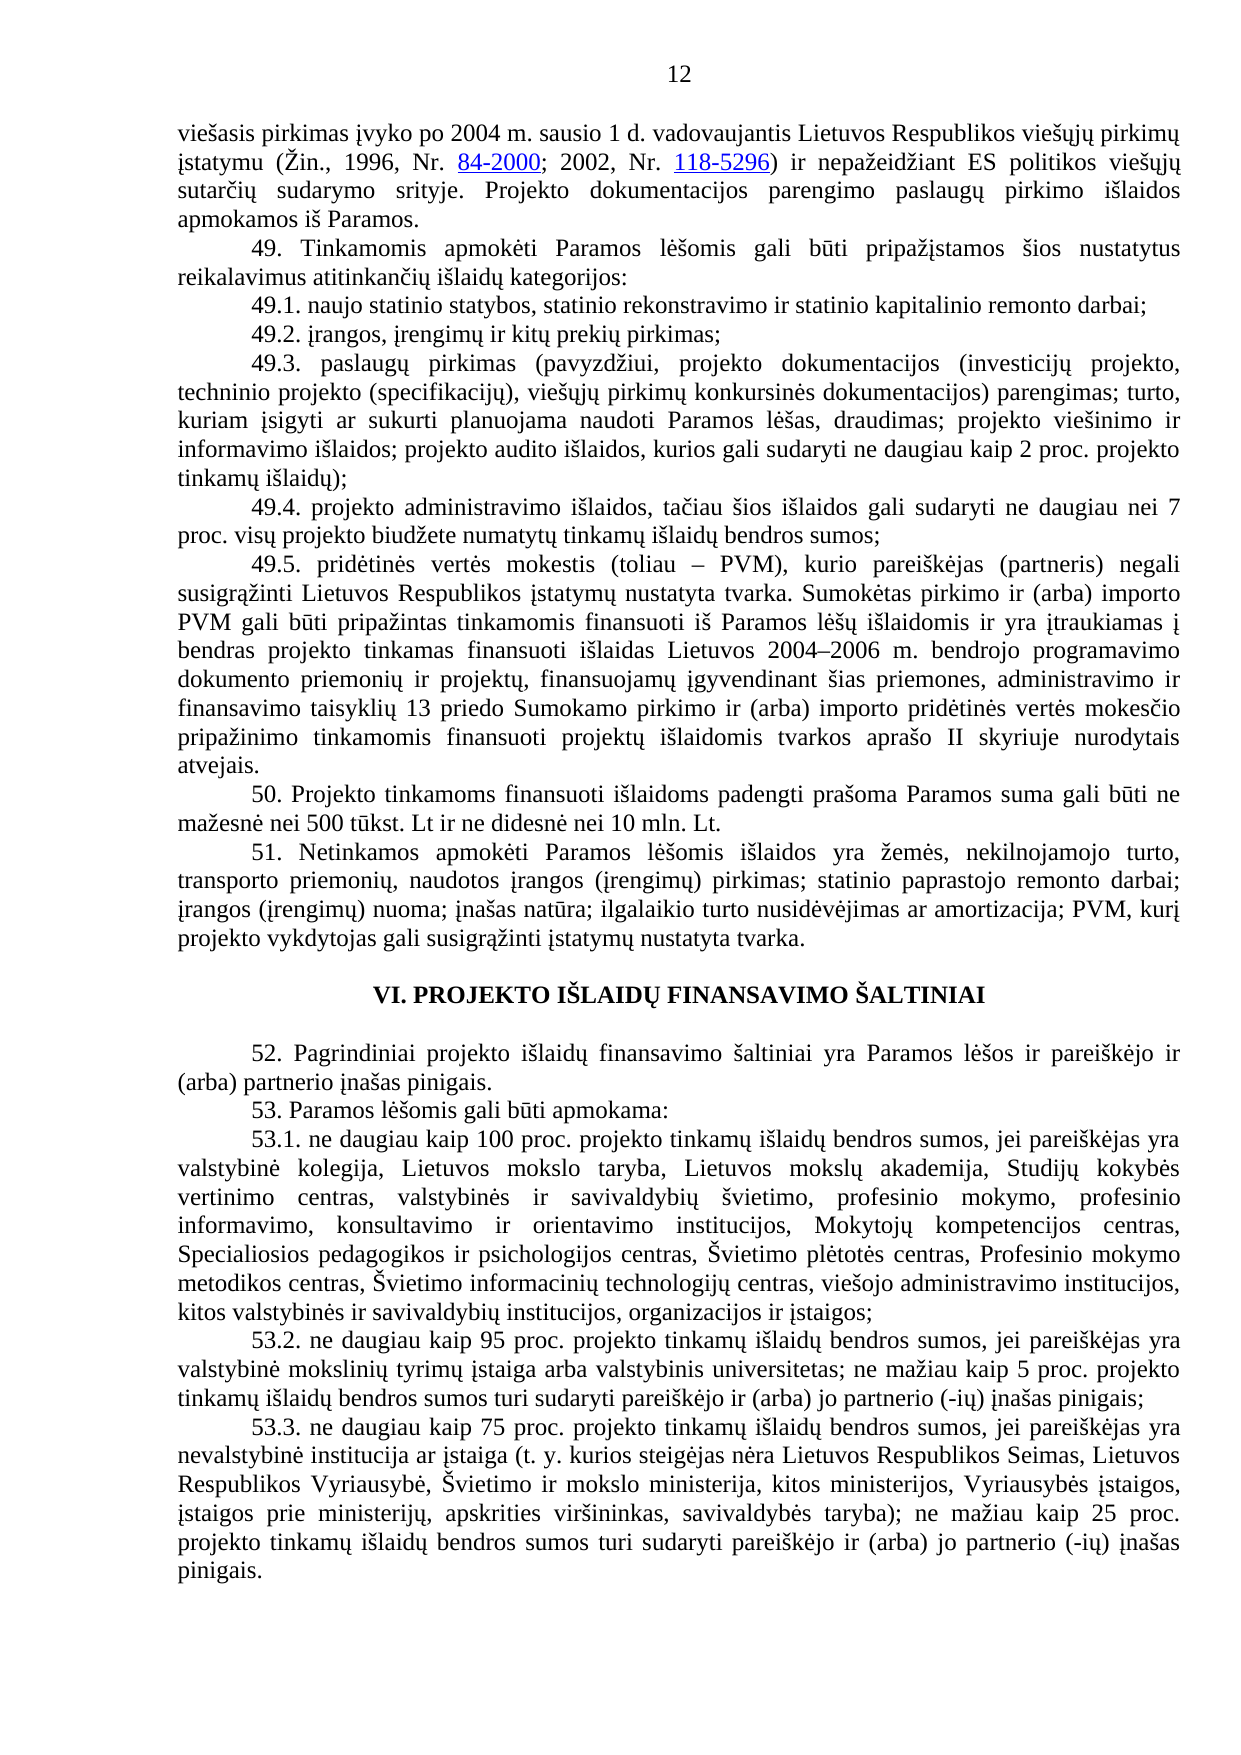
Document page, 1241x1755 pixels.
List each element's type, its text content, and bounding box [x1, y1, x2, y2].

text viešasis pirkimas įvyko po 2004 m. sausio 1 d. vadovaujantis Lietuvos Respublikos viešųjų pirkimų įstatymu (Žin., 1996, Nr. 84-2000; 2002, Nr. 118-5296) ir nepažeidžiant ES politikos viešųjų sutarčių sudarymo srityje. Projekto dokumentacijos parengimo paslaugų pirkimo išlaidos apmokamos iš Paramos. [177, 118, 1181, 233]
text 53.1. ne daugiau kaip 100 proc. projekto tinkamų išlaidų bendros sumos, jei pareiškėjas yra valstybinė kolegija, Lietuvos mokslo taryba, Lietuvos mokslų akademija, Studijų kokybės vertinimo centras, valstybinės ir savivaldybių švietimo, profesinio mokymo, profesinio informavimo, konsultavimo ir orientavimo institucijos, Mokytojų kompetencijos centras, Specialiosios pedagogikos ir psichologijos centras, Švietimo plėtotės centras, Profesinio mokymo metodikos centras, Švietimo informacinių technologijų centras, viešojo administravimo institucijos, kitos valstybinės ir savivaldybių institucijos, organizacijos ir įstaigos; [177, 1124, 1181, 1326]
text 52. Pagrindiniai projekto išlaidų finansavimo šaltiniai yra Paramos lėšos ir pareiškėjo ir (arba) partnerio įnašas pinigais. [177, 1038, 1181, 1096]
text 53. Paramos lėšomis gali būti apmokama: [177, 1096, 1181, 1124]
text 53.2. ne daugiau kaip 95 proc. projekto tinkamų išlaidų bendros sumos, jei pareiškėjas yra valstybinė mokslinių tyrimų įstaiga arba valstybinis universitetas; ne mažiau kaip 5 proc. projekto tinkamų išlaidų bendros sumos turi sudaryti pareiškėjo ir (arba) jo partnerio (-ių) įnašas pinigais; [177, 1326, 1181, 1412]
text 51. Netinkamos apmokėti Paramos lėšomis išlaidos yra žemės, nekilnojamojo turto, transporto priemonių, naudotos įrangos (įrengimų) pirkimas; statinio paprastojo remonto darbai; įrangos (įrengimų) nuoma; įnašas natūra; ilgalaikio turto nusidėvėjimas ar amortizacija; PVM, kurį projekto vykdytojas gali susigrąžinti įstatymų nustatyta tvarka. [177, 837, 1181, 952]
text 49.4. projekto administravimo išlaidos, tačiau šios išlaidos gali sudaryti ne daugiau nei 7 proc. visų projekto biudžete numatytų tinkamų išlaidų bendros sumos; [177, 492, 1181, 549]
text 50. Projekto tinkamoms finansuoti išlaidoms padengti prašoma Paramos suma gali būti ne mažesnė nei 500 tūkst. Lt ir ne didesnė nei 10 mln. Lt. [177, 779, 1181, 837]
text 49. Tinkamomis apmokėti Paramos lėšomis gali būti pripažįstamos šios nustatytus reikalavimus atitinkančių išlaidų kategorijos: [177, 233, 1181, 291]
text VI. PROJEKTO IŠLAIDŲ FINANSAVIMO ŠALTINIAI [177, 981, 1181, 1009]
text 49.1. naujo statinio statybos, statinio rekonstravimo ir statinio kapitalinio remonto darbai; [177, 291, 1181, 319]
text 49.3. paslaugų pirkimas (pavyzdžiui, projekto dokumentacijos (investicijų projekto, techninio projekto (specifikacijų), viešųjų pirkimų konkursinės dokumentacijos) parengimas; turto, kuriam įsigyti ar sukurti planuojama naudoti Paramos lėšas, draudimas; projekto viešinimo ir informavimo išlaidos; projekto audito išlaidos, kurios gali sudaryti ne daugiau kaip 2 proc. projekto tinkamų išlaidų); [177, 348, 1181, 492]
text 53.3. ne daugiau kaip 75 proc. projekto tinkamų išlaidų bendros sumos, jei pareiškėjas yra nevalstybinė institucija ar įstaiga (t. y. kurios steigėjas nėra Lietuvos Respublikos Seimas, Lietuvos Respublikos Vyriausybė, Švietimo ir mokslo ministerija, kitos ministerijos, Vyriausybės įstaigos, įstaigos prie ministerijų, apskrities viršininkas, savivaldybės taryba); ne mažiau kaip 25 proc. projekto tinkamų išlaidų bendros sumos turi sudaryti pareiškėjo ir (arba) jo partnerio (-ių) įnašas pinigais. [177, 1412, 1181, 1584]
text 49.2. įrangos, įrengimų ir kitų prekių pirkimas; [177, 319, 1181, 348]
text 49.5. pridėtinės vertės mokestis (toliau – PVM), kurio pareiškėjas (partneris) negali susigrąžinti Lietuvos Respublikos įstatymų nustatyta tvarka. Sumokėtas pirkimo ir (arba) importo PVM gali būti pripažintas tinkamomis finansuoti iš Paramos lėšų išlaidomis ir yra įtraukiamas į bendras projekto tinkamas finansuoti išlaidas Lietuvos 2004–2006 m. bendrojo programavimo dokumento priemonių ir projektų, finansuojamų įgyvendinant šias priemones, administravimo ir finansavimo taisyklių 13 priedo Sumokamo pirkimo ir (arba) importo pridėtinės vertės mokesčio pripažinimo tinkamomis finansuoti projektų išlaidomis tvarkos aprašo II skyriuje nurodytais atvejais. [177, 549, 1181, 779]
